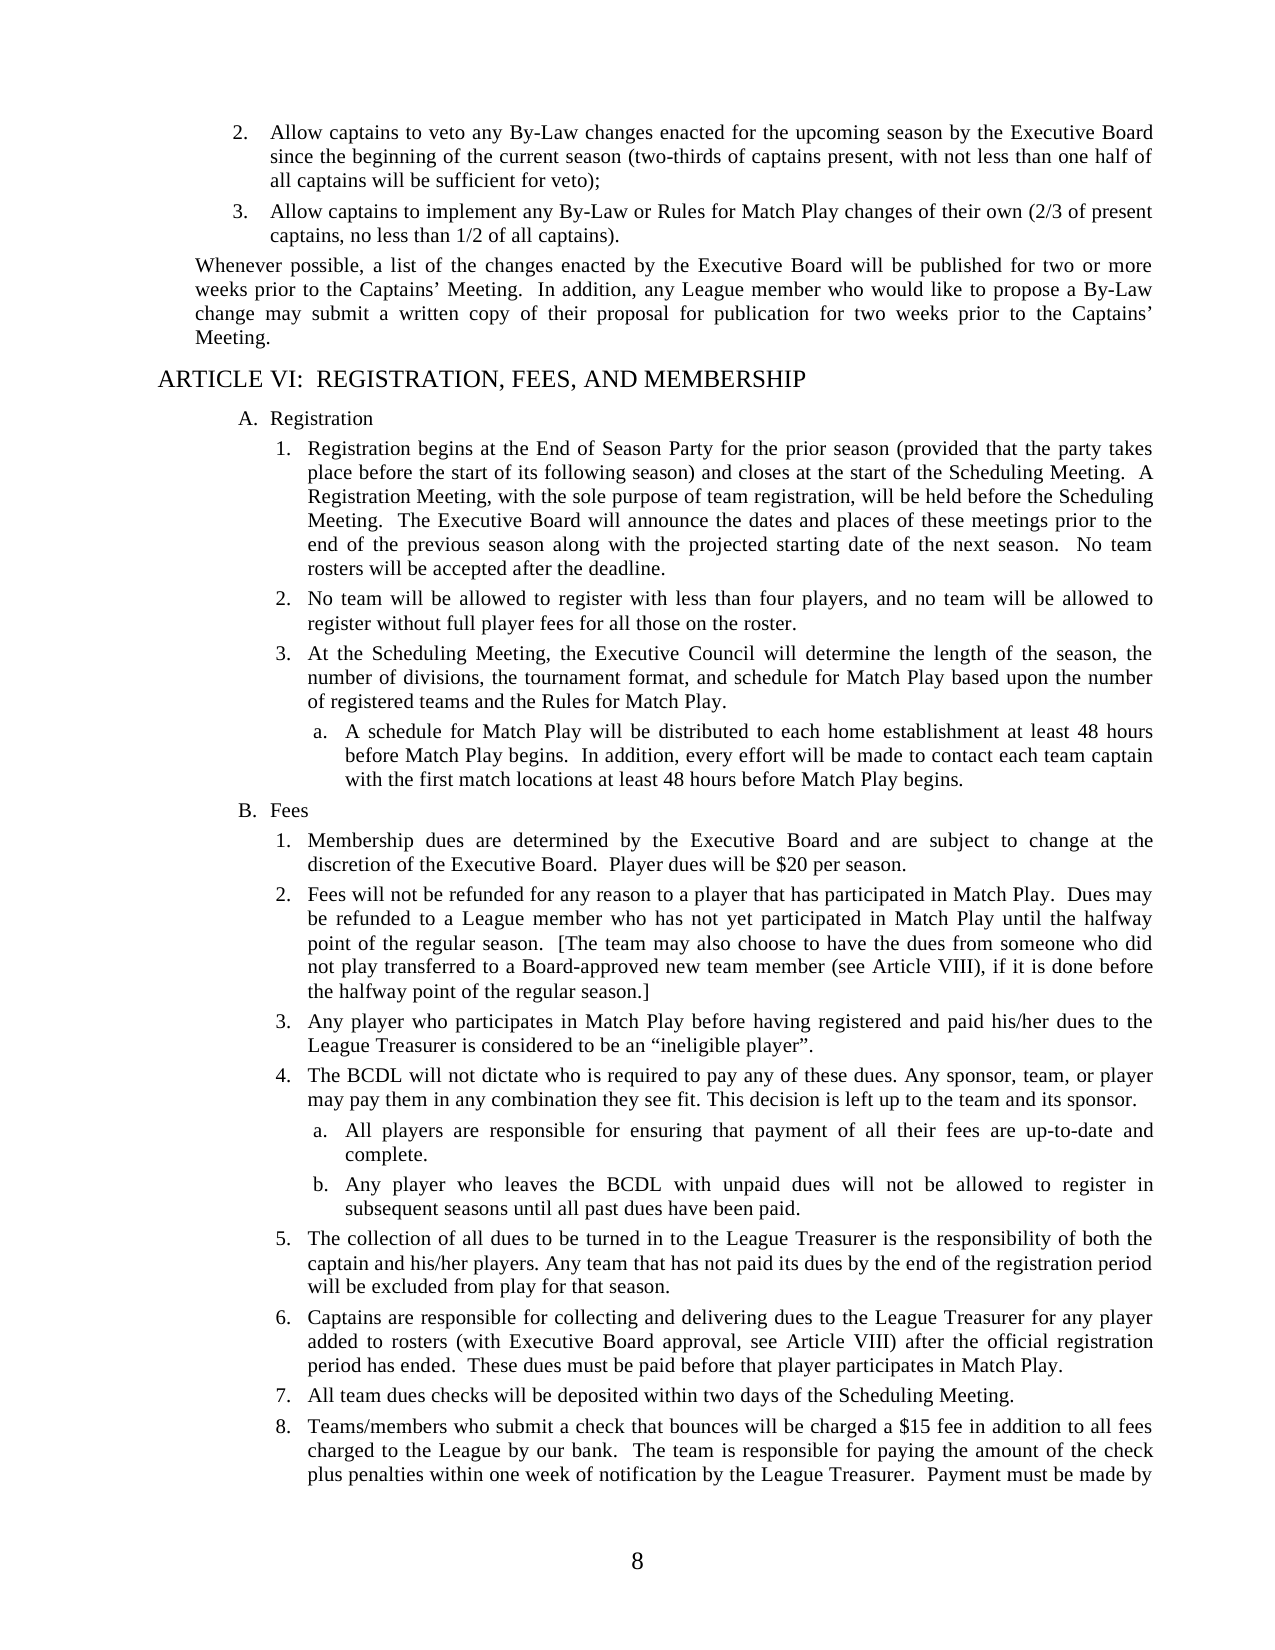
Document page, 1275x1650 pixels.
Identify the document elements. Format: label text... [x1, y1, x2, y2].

list Fees [232, 797, 1155, 822]
list Any player who leaves the BCDL with unpaid dues will not be allowed to register in subsequent seasons until all past dues have been paid. [307, 1172, 1155, 1220]
list Fees will not be refunded for any reason to a player that has participated in Match Play. Dues may be refunded to a League member who has not yet participated in Match Play until the halfway point of the regular season. [The team may also choose to have the dues from someone who did not play transferred to a Board-approved new team member (see Article VIII), if it is done before the halfway point of the regular season.] [270, 882, 1155, 1002]
list Captains are responsible for collecting and delivering dues to the League Treasurer for any player added to rosters (with Executive Board approval, see Article VIII) after the official registration period has ended. These dues must be paid before that player participates in Match Play. [270, 1305, 1155, 1377]
list A schedule for Match Play will be distributed to each home establishment at least 48 hours before Match Play begins. In addition, every effort will be made to contact each team captain with the first match locations at least 48 hours before Match Play begins. [307, 719, 1155, 791]
list Teams/members who submit a check that bounces will be charged a $15 fee in addition to all fees charged to the League by our bank. The team is responsible for paying the amount of the check plus penalties within one week of notification by the League Treasurer. Payment must be made by [270, 1413, 1155, 1486]
list All players are responsible for ensuring that payment of all their fees are up-to-date and complete. [307, 1117, 1155, 1166]
list No team will be allowed to register with less than four players, and no team will be allowed to register without full player fees for all those on the roster. [270, 586, 1155, 634]
list All team dues checks will be deposited within two days of the Scheduling Meeting. [270, 1383, 1155, 1407]
list At the Scheduling Meeting, the Executive Council will determine the length of the season, the number of divisions, the tournament format, and schedule for Match Play based upon the number of registered teams and the Rules for Match Play. [270, 641, 1155, 713]
list Registration [232, 405, 1155, 429]
list Allow captains to veto any By-Law changes enacted for the upcoming season by the Executive Board since the beginning of the current season (two-thirds of captains present, with not less than one half of all captains will be sufficient for veto); [232, 120, 1155, 192]
list The BCDL will not dictate who is required to pay any of these dues. Any sponsor, team, or player may pay them in any combination they see fit. This decision is left up to the team and its sponsor. [270, 1063, 1155, 1111]
list Allow captains to implement any By-Law or Rules for Match Play changes of their own (2/3 of present captains, no less than 1/2 of all captains). [232, 198, 1155, 247]
text Whenever possible, a list of the changes enacted by the Executive Board will be published for two or more weeks prior to the Captains’ Meeting. In addition, any League member who would like to propose a By-Law change may submit a written copy of their proposal for publication for two weeks prior to the Captains’ Meeting. [195, 253, 1155, 349]
list Any player who participates in Match Play before having registered and paid his/her dues to the League Treasurer is considered to be an “ineligible player”. [270, 1009, 1155, 1057]
subtitle ARTICLE VI: REGISTRATION, FEES, AND MEMBERSHIP [157, 355, 1155, 393]
list Registration begins at the End of Season Party for the prior season (provided that the party takes place before the start of its following season) and closes at the start of the Scheduling Meeting. A Registration Meeting, with the sole purpose of team registration, will be held before the Scheduling Meeting. The Executive Board will announce the dates and places of these meetings prior to the end of the previous season along with the projected starting date of the next season. No team rosters will be accepted after the deadline. [270, 436, 1155, 580]
list The collection of all dues to be turned in to the League Treasurer is the responsibility of both the captain and his/her players. Any team that has not paid its dues by the end of the registration period will be excluded from play for that season. [270, 1226, 1155, 1298]
list Membership dues are determined by the Executive Board and are subject to change at the discretion of the Executive Board. Player dues will be $20 per season. [270, 828, 1155, 876]
